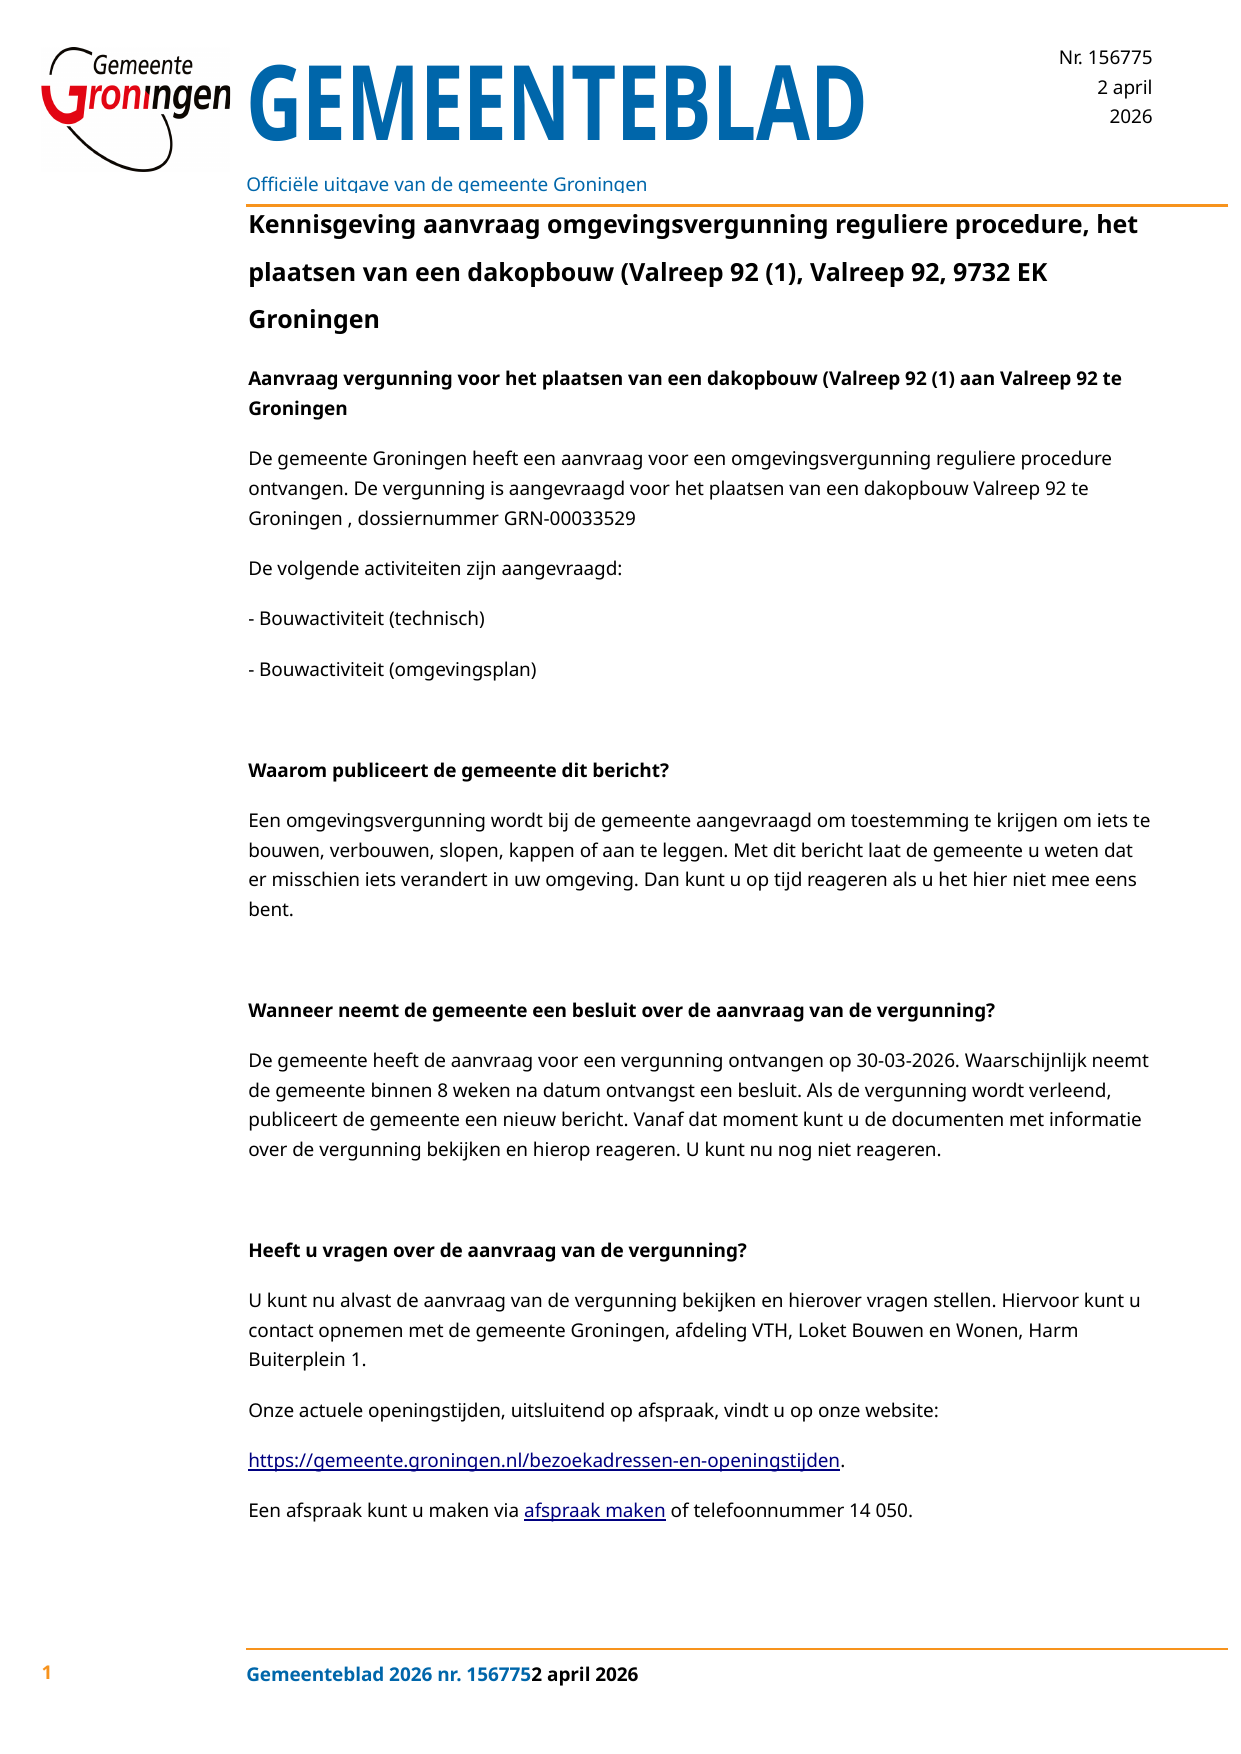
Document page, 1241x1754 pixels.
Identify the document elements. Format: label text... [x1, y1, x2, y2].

text Waarom publiceert de gemeente dit bericht? [248, 757, 1152, 782]
text Wanneer neemt de gemeente een besluit over de aanvraag van de vergunning? [248, 997, 1152, 1022]
text - Bouwactiviteit (technisch) [248, 606, 1152, 631]
text De gemeente heeft de aanvraag voor een vergunning ontvangen op 30-03-2026. Waarschijnlijk neemt de gemeente binnen 8 weken na datum ontvangst een besluit. Als de vergunning wordt verleend, publiceert de gemeente een nieuw bericht. Vanaf dat moment kunt u de documenten met informatie over de vergunning bekijken en hierop reageren. U kunt nu nog niet reageren. [248, 1047, 1152, 1162]
picture [41, 47, 231, 172]
text - Bouwactiviteit (omgevingsplan) [248, 656, 1152, 682]
text Kennisgeving aanvraag omgevingsvergunning reguliere procedure, het plaatsen van een dakopbouw (Valreep 92 (1), Valreep 92, 9732 EK Groningen [248, 207, 1152, 336]
text De gemeente Groningen heeft een aanvraag voor een omgevingsvergunning reguliere procedure ontvangen. De vergunning is aangevraagd voor het plaatsen van een dakopbouw Valreep 92 te Groningen , dossiernummer GRN-00033529 [248, 446, 1152, 530]
text Aanvraag vergunning voor het plaatsen van een dakopbouw (Valreep 92 (1) aan Valreep 92 te Groningen [248, 366, 1152, 421]
text https://gemeente.groningen.nl/bezoekadressen-en-openingstijden. [248, 1447, 1152, 1473]
text Onze actuele openingstijden, uitsluitend op afspraak, vindt u op onze website: [248, 1397, 1152, 1422]
text U kunt nu alvast de aanvraag van de vergunning bekijken en hierover vragen stellen. Hiervoor kunt u contact opnemen met de gemeente Groningen, afdeling VTH, Loket Bouwen en Wonen, Harm Buiterplein 1. [248, 1287, 1152, 1372]
text Heeft u vragen over de aanvraag van de vergunning? [248, 1237, 1152, 1262]
text Een omgevingsvergunning wordt bij de gemeente aangevraagd om toestemming te krijgen om iets te bouwen, verbouwen, slopen, kappen of aan te leggen. Met dit bericht laat de gemeente u weten dat er misschien iets verandert in uw omgeving. Dan kunt u op tijd reageren als u het hier niet mee eens bent. [248, 807, 1152, 922]
text Een afspraak kunt u maken via afspraak maken of telefoonnummer 14 050. [248, 1498, 1152, 1523]
text De volgende activiteiten zijn aangevraagd: [248, 555, 1152, 581]
